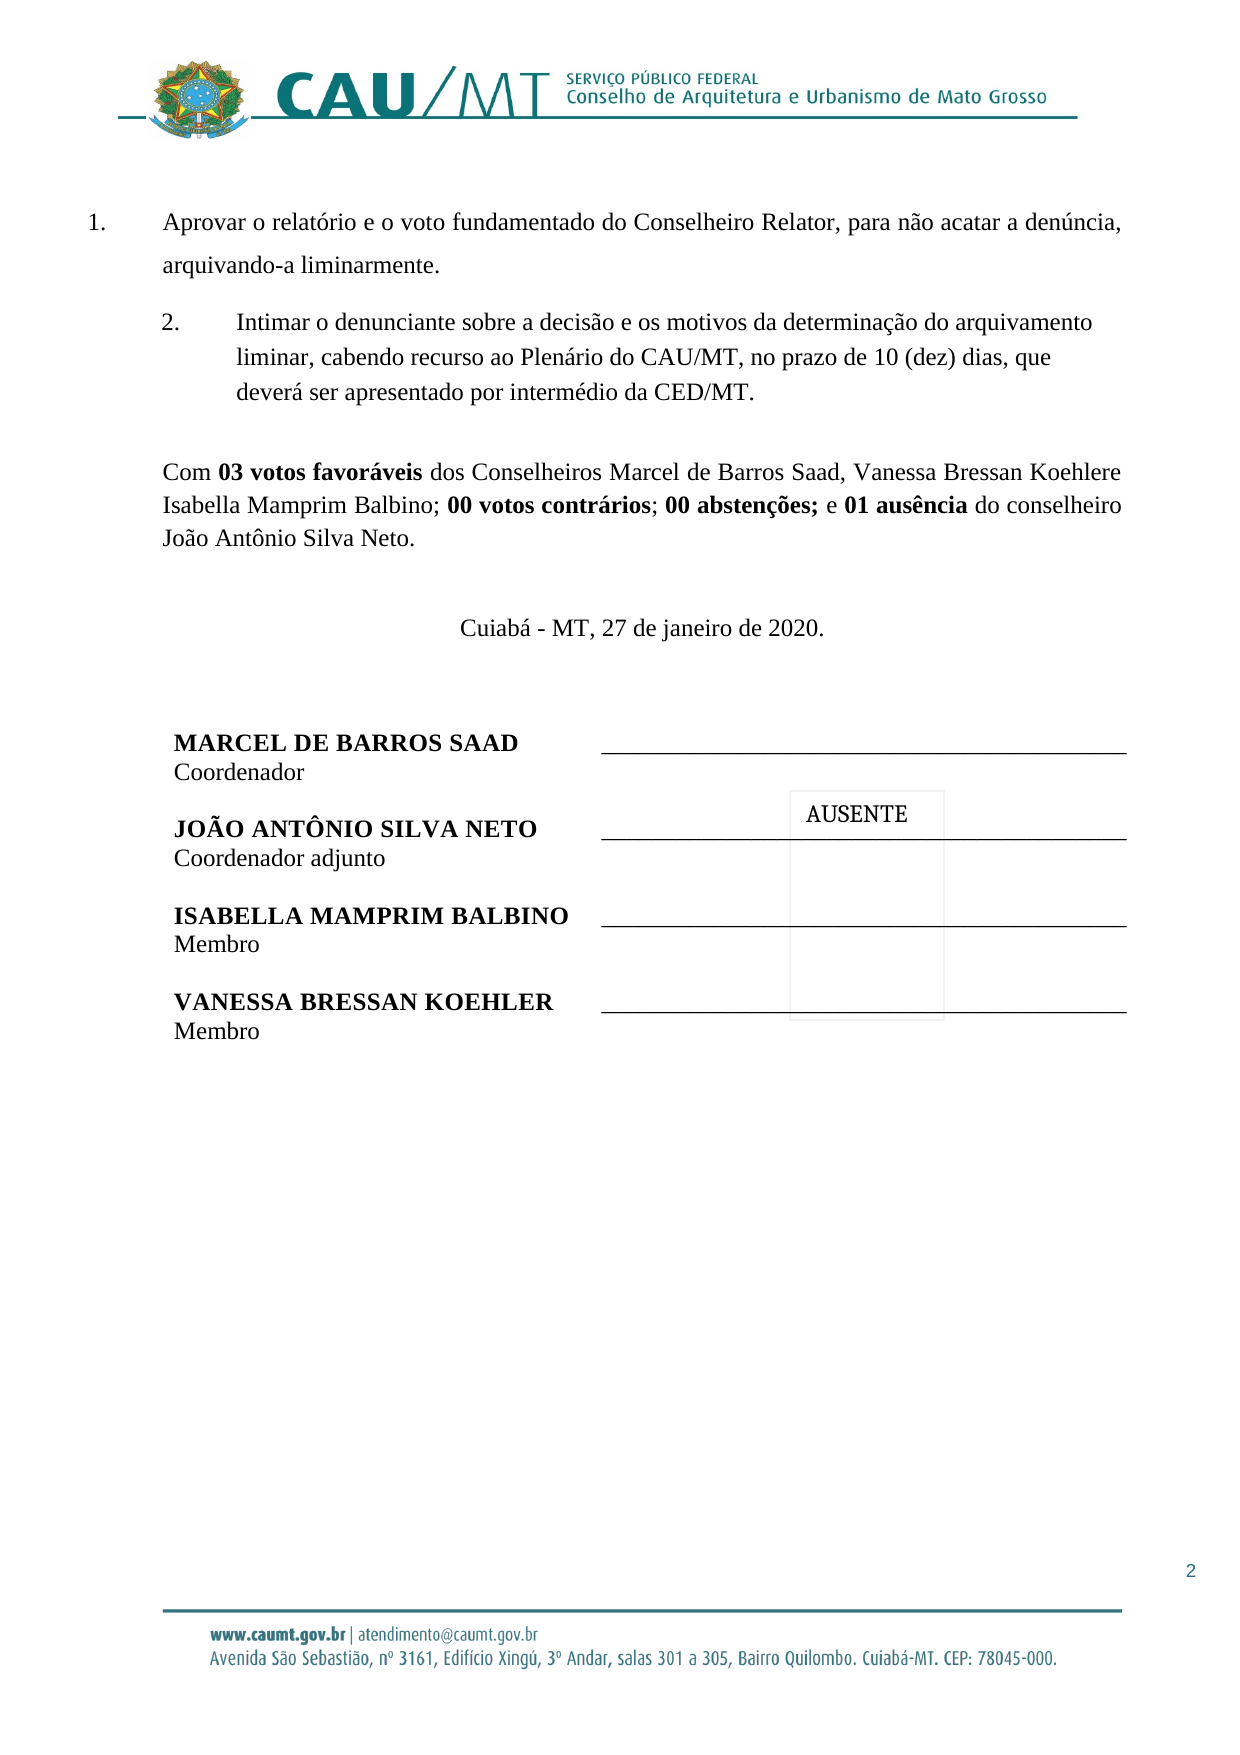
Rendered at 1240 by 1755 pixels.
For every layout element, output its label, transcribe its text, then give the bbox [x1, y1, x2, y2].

table_cell __________________________________________ [791, 927, 943, 1012]
table_cell __________________________________________ [791, 1013, 943, 1019]
list Intimar o denunciante sobre a decisão e os motivos da determinação do arquivamento liminar, cabendo recurso ao Plenário do CAU/MT, no prazo de 10 (dez) dias, que deverá ser apresentado por intermédio da CED/MT. [161, 301, 1122, 406]
table_cell __________________________________________ [791, 792, 943, 839]
list Aprovar o relatório e o voto fundamentado do Conselheiro Relator, para não acatar a denúncia, arquivando-a liminarmente. [87, 207, 1122, 279]
table_header __________________________________________ [590, 728, 1138, 786]
text Com 03 votos favoráveis dos Conselheiros Marcel de Barros Saad, Vanessa Bressan Koehlere Isabella Mamprim Balbino; 00 votos contrários; 00 abstenções; e 01 ausência do conselheiro João Antônio Silva Neto. [162, 457, 1122, 552]
table_header marcel de barros saad Coordenador [163, 728, 590, 786]
table_cell __________________________________________ [590, 901, 789, 987]
text Cuiabá - MT, 27 de janeiro de 2020. [162, 613, 1122, 642]
table_cell __________________________________________ [945, 901, 1138, 987]
table_cell __________________________________________ [590, 987, 1138, 1073]
table_cell Isabella mamprim balbino Membro [163, 901, 590, 987]
table_cell vanessa bressan koehler Membro [163, 987, 590, 1073]
table_cell __________________________________________ [590, 786, 1138, 901]
table_cell João Antônio Silva Neto Coordenador adjunto [163, 786, 590, 901]
table_cell __________________________________________ [791, 840, 943, 926]
